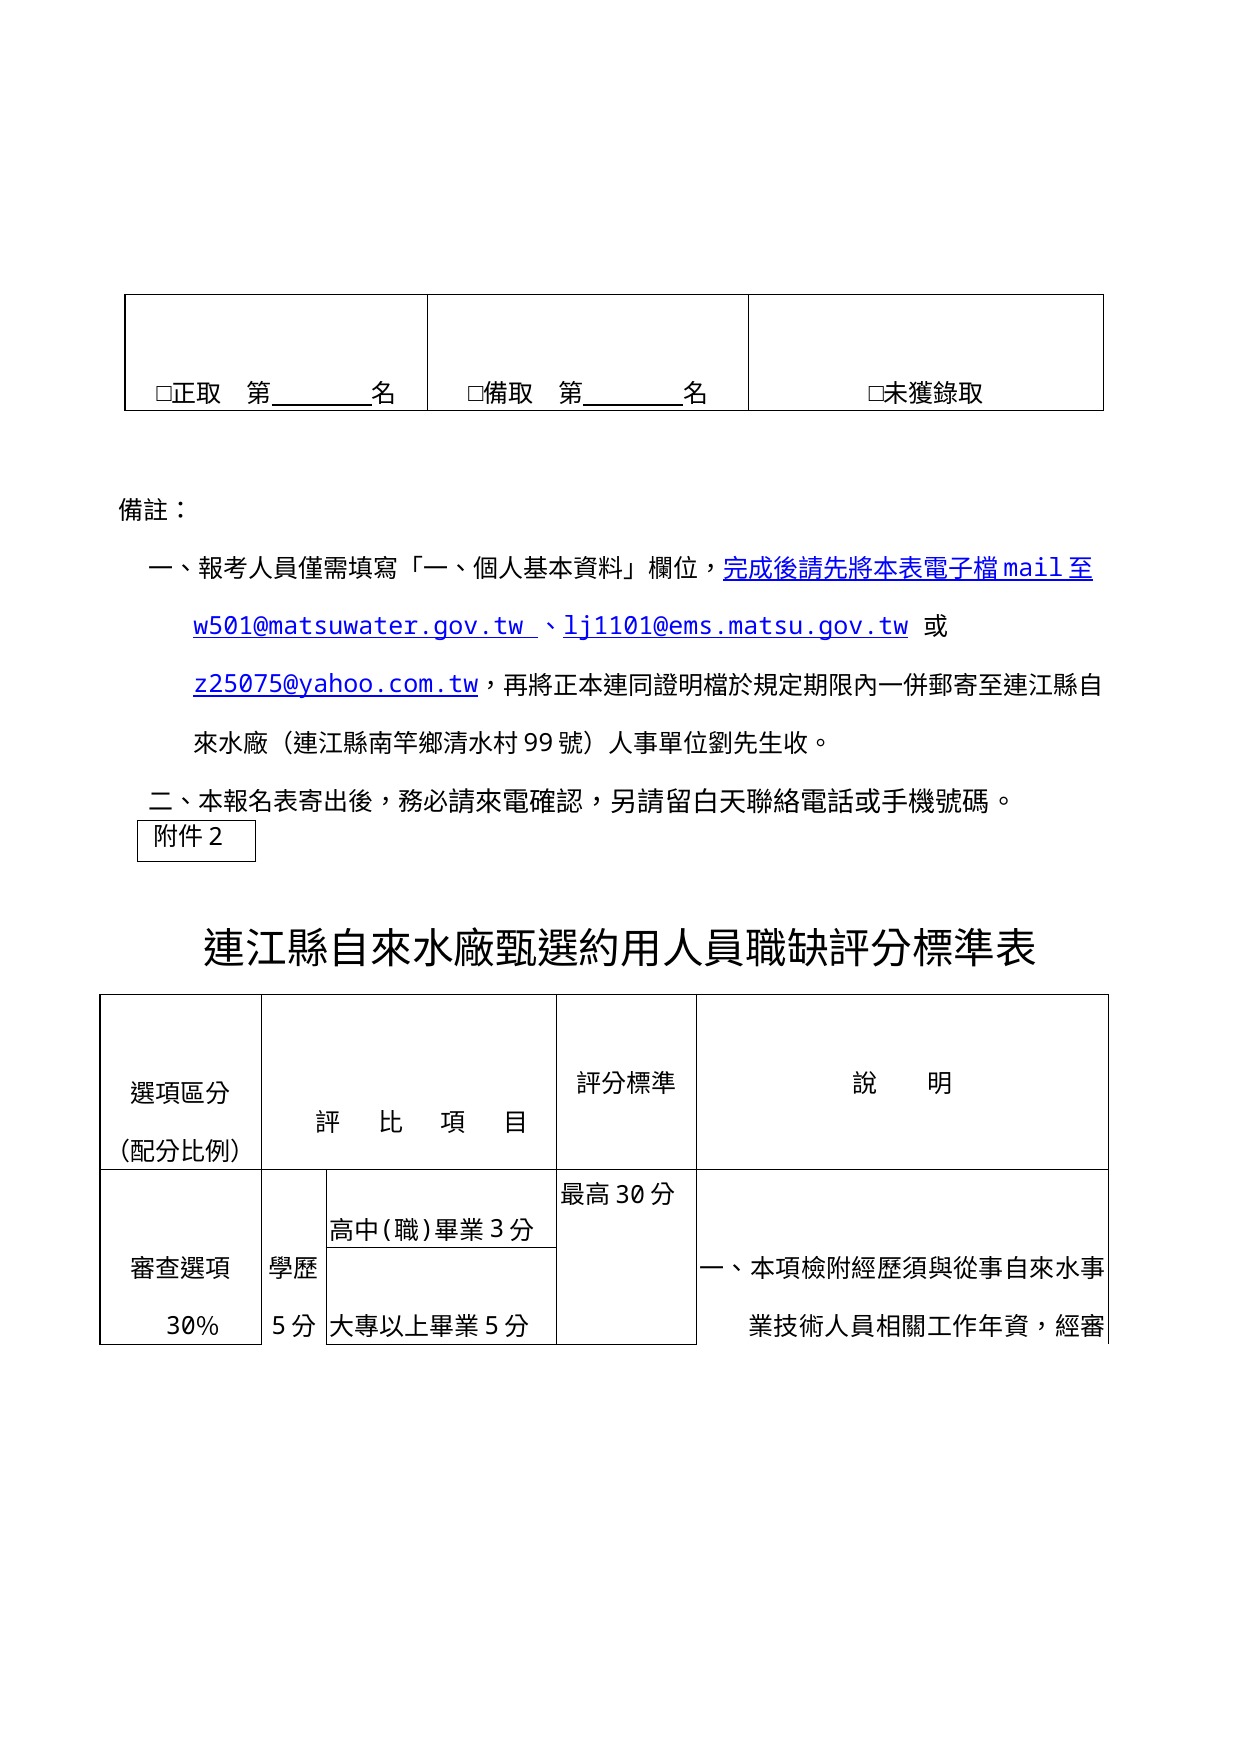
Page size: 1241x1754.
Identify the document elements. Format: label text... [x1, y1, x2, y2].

table_cell 最高30分 [557, 1170, 696, 1344]
table_cell 高中(職)畢業3分 [327, 1170, 556, 1247]
text 備註： [118, 469, 1122, 527]
table_header □正取 第 名 [126, 295, 427, 410]
table_header 評分標準 [557, 995, 696, 1169]
text 連江縣自來水廠甄選約用人員職缺評分標準表 [118, 877, 1122, 994]
text 二、本報名表寄出後，務必請來電確認，另請留白天聯絡電話或手機號碼。 [118, 760, 1122, 819]
table_header □未獲錄取 [749, 295, 1103, 410]
table_header 選項區分 （配分比例） [101, 995, 261, 1169]
table_cell 大專以上畢業5分 [327, 1248, 556, 1344]
table_header 說 明 [697, 995, 1108, 1169]
table_cell 學歷5分 [262, 1170, 326, 1344]
table_header 評 比 項 目 [262, 995, 556, 1169]
text 附件2 [153, 828, 240, 849]
table_cell 審查選項 30％ [101, 1170, 261, 1344]
table_cell 一、本項檢附經歷須與從事自來水事業技術人員相關工作年資，經審查通過者，始得計分。每滿一年核給1分，半年核給0.5分；年資滿半年，未滿一年者，以一年計；不滿半年者，以半年計。 二、證照核給計分標準如下： (一)吊車、電匠、大貨車及電焊工，每種以5分計。 (二)水匠、堆高機及污水，每種以3分計。 (三)CPR以2分計。 (四)其他證照每種以1分計，最高以3分計 [697, 1170, 1108, 1344]
table_header □備取 第 名 [428, 295, 748, 410]
text 一、報考人員僅需填寫「一、個人基本資料」欄位，完成後請先將本表電子檔mail至w501@matsuwater.gov.tw 、lj1101@ems.matsu.gov.tw 或z25075@yahoo.com.tw，再將正本連同證明檔於規定期限內一併郵寄至連江縣自來水廠（連江縣南竿鄉清水村99號）人事單位劉先生收。 [118, 527, 1122, 760]
